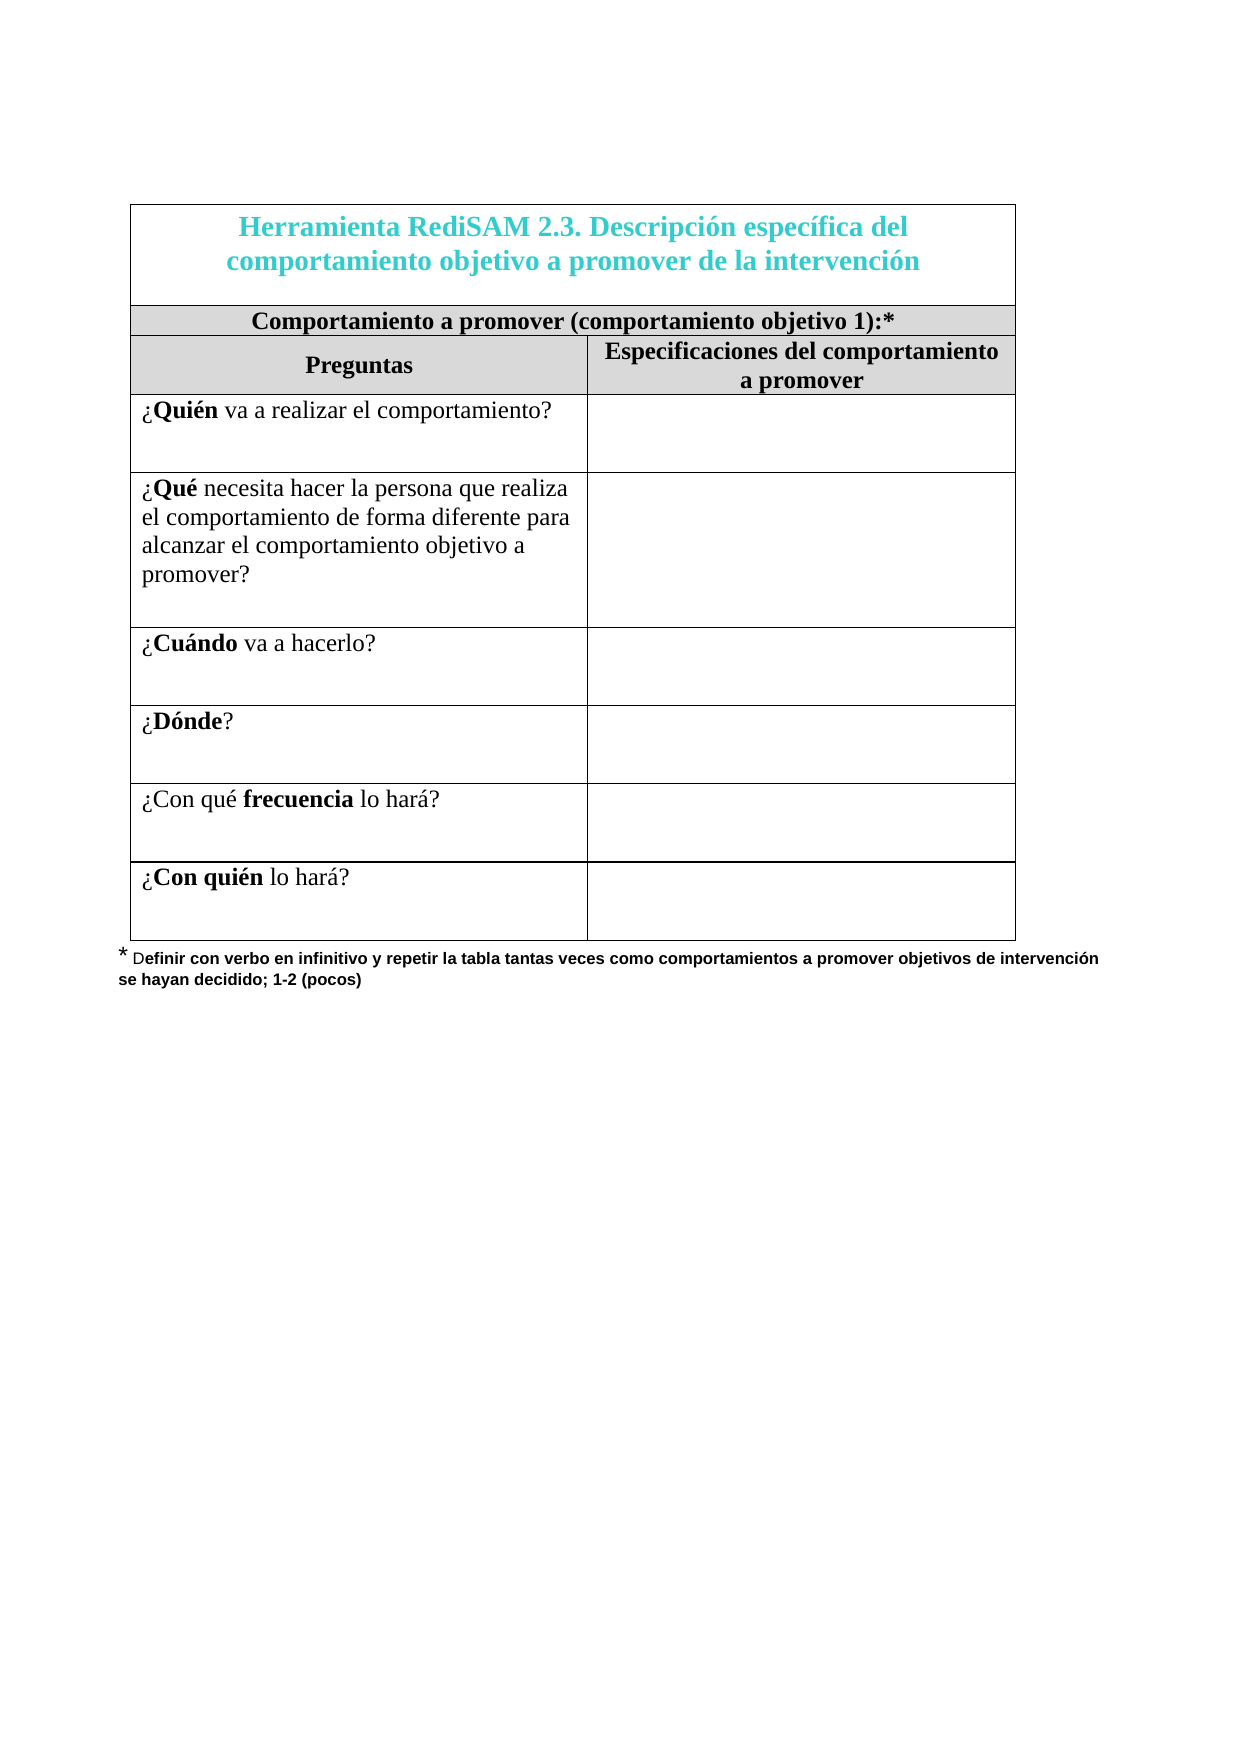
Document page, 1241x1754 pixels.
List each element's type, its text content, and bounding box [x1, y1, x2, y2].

table_cell [588, 628, 1015, 705]
table_cell ¿Dónde? [131, 706, 587, 783]
table_cell [588, 863, 1015, 939]
table_cell Preguntas [131, 336, 587, 394]
table_cell ‍Comportamiento a promover (comportamiento objetivo 1):* [131, 306, 1015, 335]
table_cell ¿Qué necesita hacer la persona que realiza el comportamiento de forma diferente para alcanzar el comportamiento objetivo a promover? [131, 473, 587, 627]
table_cell ¿Con qué frecuencia lo hará? [131, 784, 587, 861]
table_cell ¿Con quién lo hará? [131, 863, 587, 939]
table_header Herramienta RediSAM 2.3. Descripción específica del comportamiento objetivo a promover de la intervención [131, 205, 1015, 305]
text * Definir con verbo en infinitivo y repetir la tabla tantas veces como comportamientos a promover objetivos de intervención se hayan decidido; 1-2 (pocos) [118, 941, 1122, 988]
table_cell ¿Cuándo va a hacerlo? [131, 628, 587, 705]
table_cell [588, 784, 1015, 861]
table_cell ¿Quién va a realizar el comportamiento? [131, 395, 587, 472]
table_cell [588, 395, 1015, 472]
table_cell [588, 706, 1015, 783]
table_cell [588, 473, 1015, 627]
table_cell Especificaciones del comportamiento a promover [588, 336, 1015, 394]
